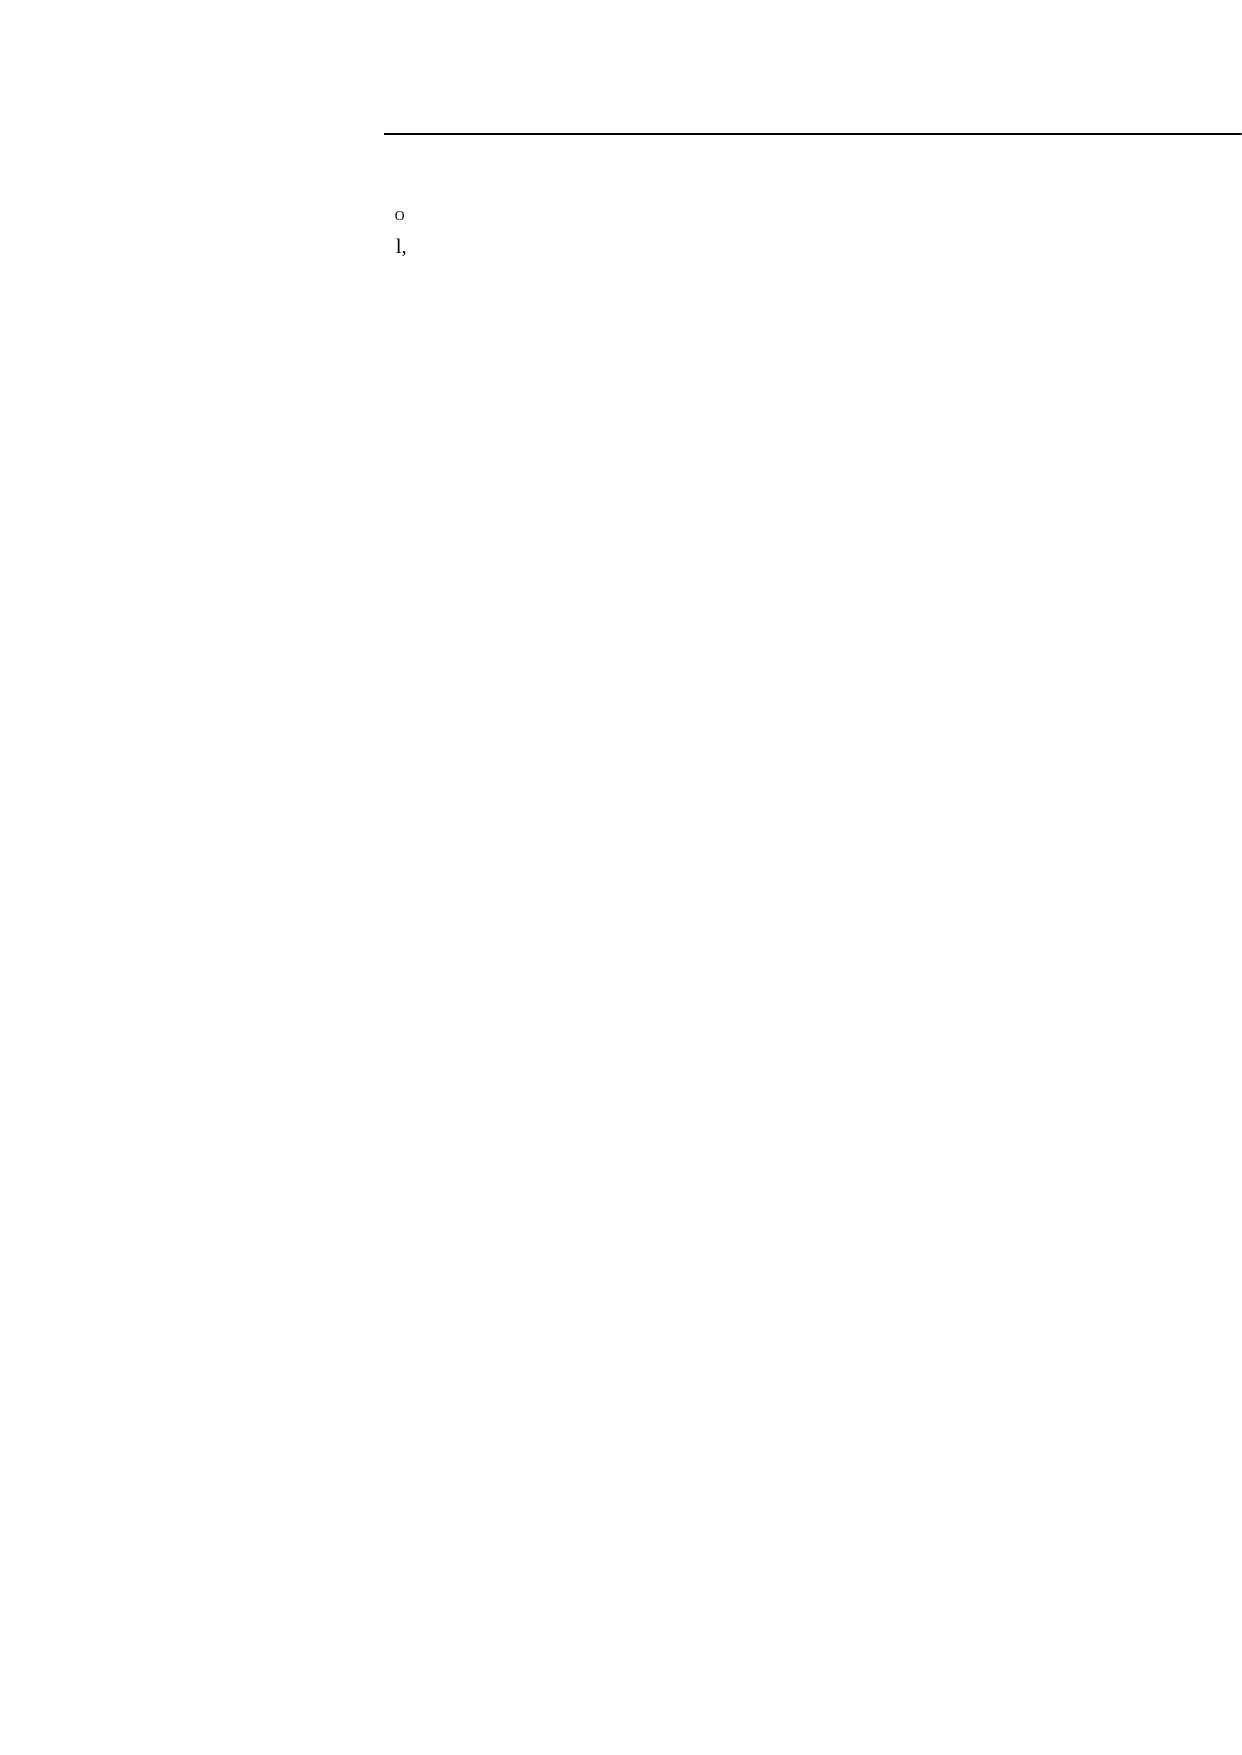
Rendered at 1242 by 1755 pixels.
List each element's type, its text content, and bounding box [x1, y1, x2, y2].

text O l, [394, 208, 416, 258]
